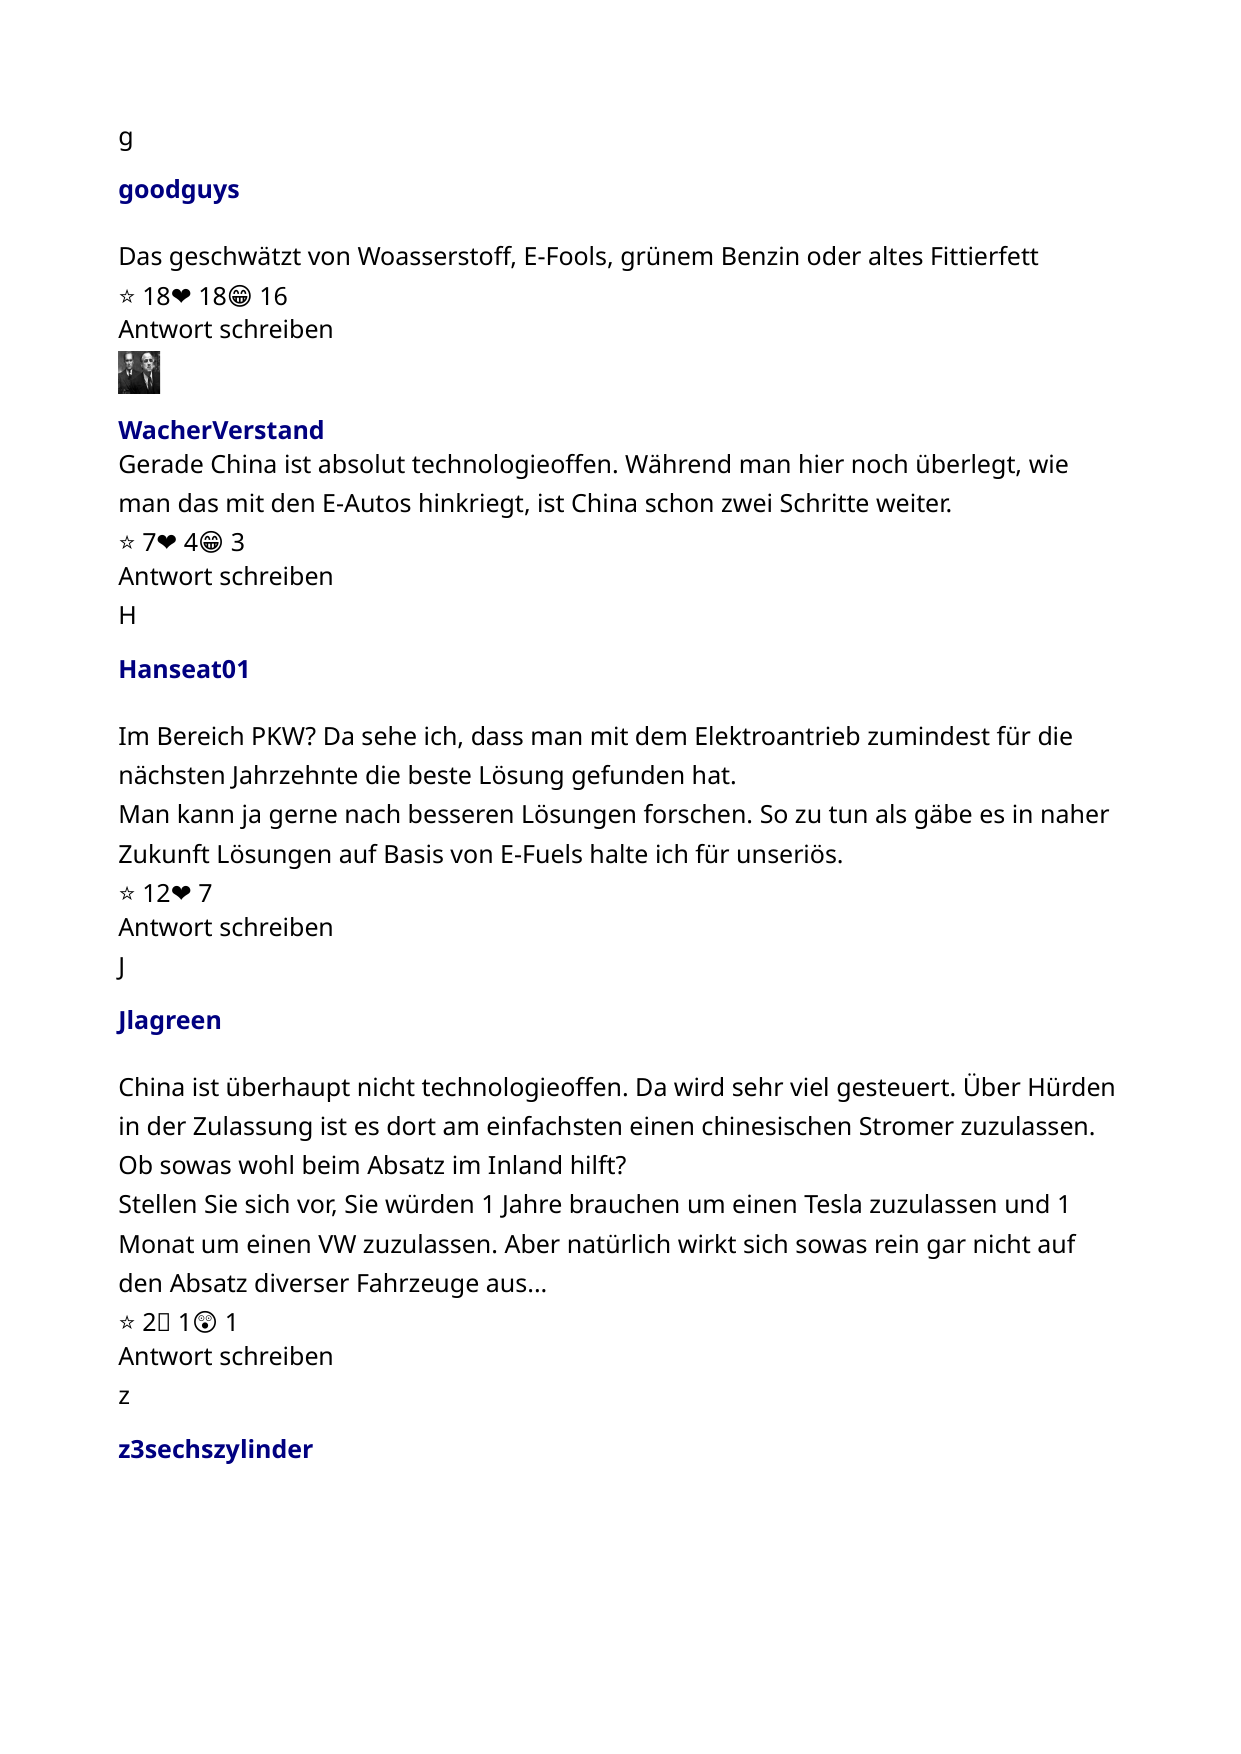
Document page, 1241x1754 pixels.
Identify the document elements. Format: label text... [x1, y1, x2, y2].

text ⭐️ 12❤️ 7 [118, 876, 1122, 909]
text China ist überhaupt nicht technologieoffen. Da wird sehr viel gesteuert. Über Hürden in der Zulassung ist es dort am einfachsten einen chinesischen Stromer zuzulassen. Ob sowas wohl beim Absatz im Inland hilft? [118, 1069, 1122, 1182]
text Im Bereich PKW? Da sehe ich, dass man mit dem Elektroantrieb zumindest für die nächsten Jahrzehnte die beste Lösung gefunden hat. [118, 719, 1122, 792]
text Gerade China ist absolut technologieoffen. Während man hier noch überlegt, wie man das mit den E-Autos hinkriegt, ist China schon zwei Schritte weiter. [118, 446, 1122, 520]
text Antwort schreiben [118, 559, 1122, 593]
text Antwort schreiben [118, 1339, 1122, 1373]
text Antwort schreiben [118, 909, 1122, 944]
text Antwort schreiben [118, 312, 1122, 346]
picture [118, 351, 161, 394]
text Stellen Sie sich vor, Sie würden 1 Jahre brauchen um einen Tesla zuzulassen und 1 Monat um einen VW zuzulassen. Aber natürlich wirkt sich sowas rein gar nicht auf den Absatz diverser Fahrzeuge aus... [118, 1187, 1122, 1299]
text J [118, 949, 1122, 983]
subtitle z3sechszylinder [118, 1432, 1122, 1466]
text Das geschwätzt von Woasserstoff, E-Fools, grünem Benzin oder altes Fittierfett [118, 239, 1122, 273]
text ⭐️ 7❤️ 4😁 3 [118, 525, 1122, 559]
subtitle Hanseat01 [118, 652, 1122, 686]
subtitle WacherVerstand [118, 412, 1122, 446]
text g [118, 118, 1122, 152]
text Man kann ja gerne nach besseren Lösungen forschen. So zu tun als gäbe es in naher Zukunft Lösungen auf Basis von E-Fuels halte ich für unseriös. [118, 797, 1122, 870]
text H [118, 598, 1122, 632]
subtitle Jlagreen [118, 1002, 1122, 1037]
subtitle goodguys [118, 172, 1122, 206]
text z [118, 1378, 1122, 1412]
text ⭐️ 18❤️ 18😁 16 [118, 278, 1122, 312]
text ⭐️ 2🤨 1😲 1 [118, 1304, 1122, 1339]
